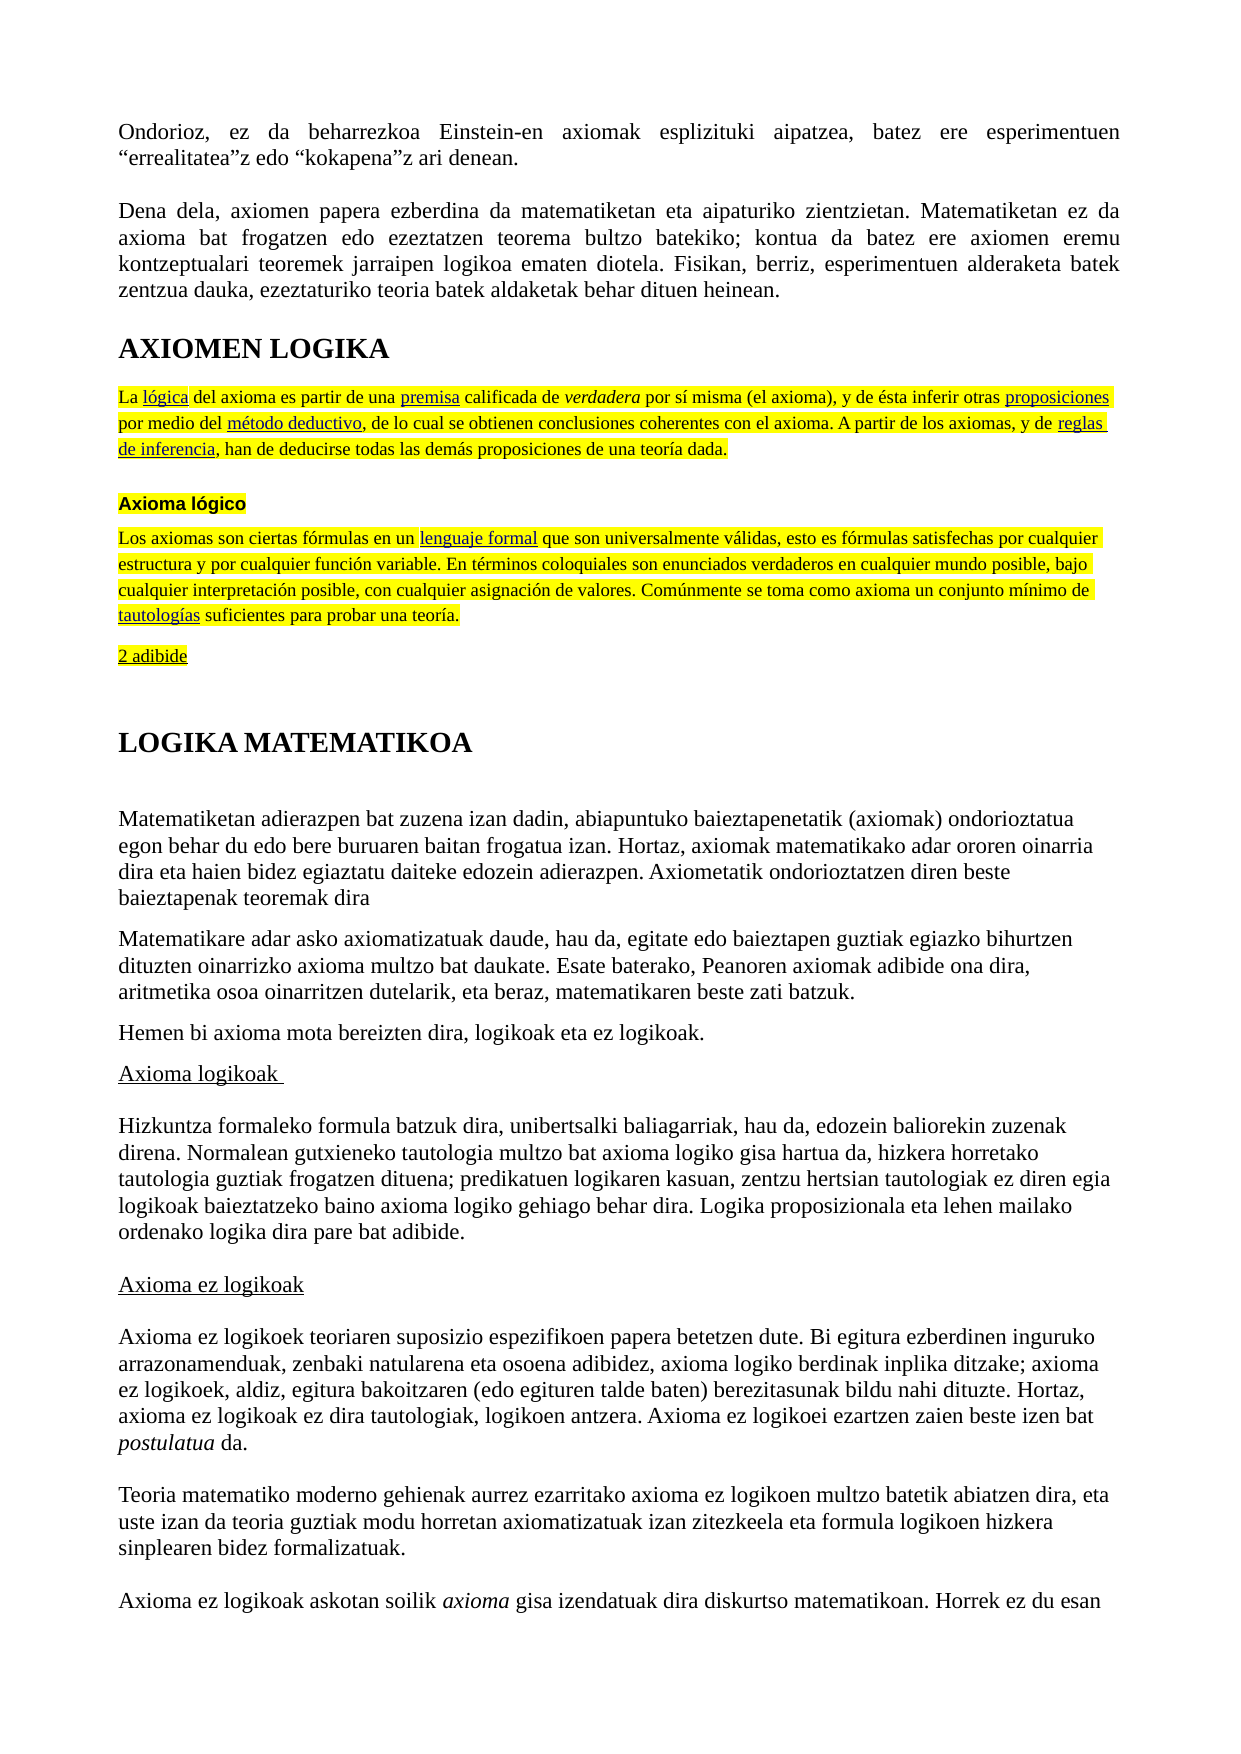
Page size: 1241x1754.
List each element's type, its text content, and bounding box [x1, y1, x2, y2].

text Axioma ez logikoek teoriaren suposizio espezifikoen papera betetzen dute. Bi egitura ezberdinen inguruko arrazonamenduak, zenbaki natularena eta osoena adibidez, axioma logiko berdinak inplika ditzake; axioma ez logikoek, aldiz, egitura bakoitzaren (edo egituren talde baten) berezitasunak bildu nahi dituzte. Hortaz, axioma ez logikoak ez dira tautologiak, logikoen antzera. Axioma ez logikoei ezartzen zaien beste izen bat postulatua da. [118, 1323, 1122, 1455]
text Matematikare adar asko axiomatizatuak daude, hau da, egitate edo baieztapen guztiak egiazko bihurtzen dituzten oinarrizko axioma multzo bat daukate. Esate baterako, Peanoren axiomak adibide ona dira, aritmetika osoa oinarritzen dutelarik, eta beraz, matematikaren beste zati batzuk. [118, 925, 1122, 1004]
text Axioma logikoak [118, 1060, 1122, 1086]
text Hizkuntza formaleko formula batzuk dira, unibertsalki baliagarriak, hau da, edozein baliorekin zuzenak direna. Normalean gutxieneko tautologia multzo bat axioma logiko gisa hartua da, hizkera horretako tautologia guztiak frogatzen dituena; predikatuen logikaren kasuan, zentzu hertsian tautologiak ez diren egia logikoak baieztatzeko baino axioma logiko gehiago behar dira. Logika proposizionala eta lehen mailako ordenako logika dira pare bat adibide. [118, 1113, 1122, 1244]
subtitle Axioma lógico [118, 493, 1122, 514]
text Dena dela, axiomen papera ezberdina da matematiketan eta aipaturiko zientzietan. Matematiketan ez da axioma bat frogatzen edo ezeztatzen teorema bultzo batekiko; kontua da batez ere axiomen eremu kontzeptualari teoremek jarraipen logikoa ematen diotela. Fisikan, berriz, esperimentuen alderaketa batek zentzua dauka, ezeztaturiko teoria batek aldaketak behar dituen heinean. [118, 197, 1122, 303]
text La lógica del axioma es partir de una premisa calificada de verdadera por sí misma (el axioma), y de ésta inferir otras proposiciones por medio del método deductivo, de lo cual se obtienen conclusiones coherentes con el axioma. A partir de los axiomas, y de reglas de inferencia, han de deducirse todas las demás proposiciones de una teoría dada. [118, 386, 1122, 459]
text Matematiketan adierazpen bat zuzena izan dadin, abiapuntuko baieztapenetatik (axiomak) ondorioztatua egon behar du edo bere buruaren baitan frogatua izan. Hortaz, axiomak matematikako adar ororen oinarria dira eta haien bidez egiaztatu daiteke edozein adierazpen. Axiometatik ondorioztatzen diren beste baieztapenak teoremak dira [118, 805, 1122, 911]
text LOGIKA MATEMATIKOA [118, 726, 1122, 759]
text Hemen bi axioma mota bereizten dira, logikoak eta ez logikoak. [118, 1019, 1122, 1045]
text Axioma ez logikoak askotan soilik axioma gisa izendatuak dira diskurtso matematikoan. Horrek ez du esan [118, 1587, 1122, 1613]
text Teoria matematiko moderno gehienak aurrez ezarritako axioma ez logikoen multzo batetik abiatzen dira, eta uste izan da teoria guztiak modu horretan axiomatizatuak izan zitezkeela eta formula logikoen hizkera sinplearen bidez formalizatuak. [118, 1482, 1122, 1561]
text Los axiomas son ciertas fórmulas en un lenguaje formal que son universalmente válidas, esto es fórmulas satisfechas por cualquier estructura y por cualquier función variable. En términos coloquiales son enunciados verdaderos en cualquier mundo posible, bajo cualquier interpretación posible, con cualquier asignación de valores. Comúnmente se toma como axioma un conjunto mínimo de tautologías suficientes para probar una teoría. [118, 527, 1122, 626]
text AXIOMEN LOGIKA [118, 331, 1122, 365]
text Ondorioz, ez da beharrezkoa Einstein-en axiomak esplizituki aipatzea, batez ere esperimentuen “errealitatea”z edo “kokapena”z ari denean. [118, 118, 1122, 171]
text 2 adibide [118, 645, 1122, 666]
text Axioma ez logikoak [118, 1271, 1122, 1297]
